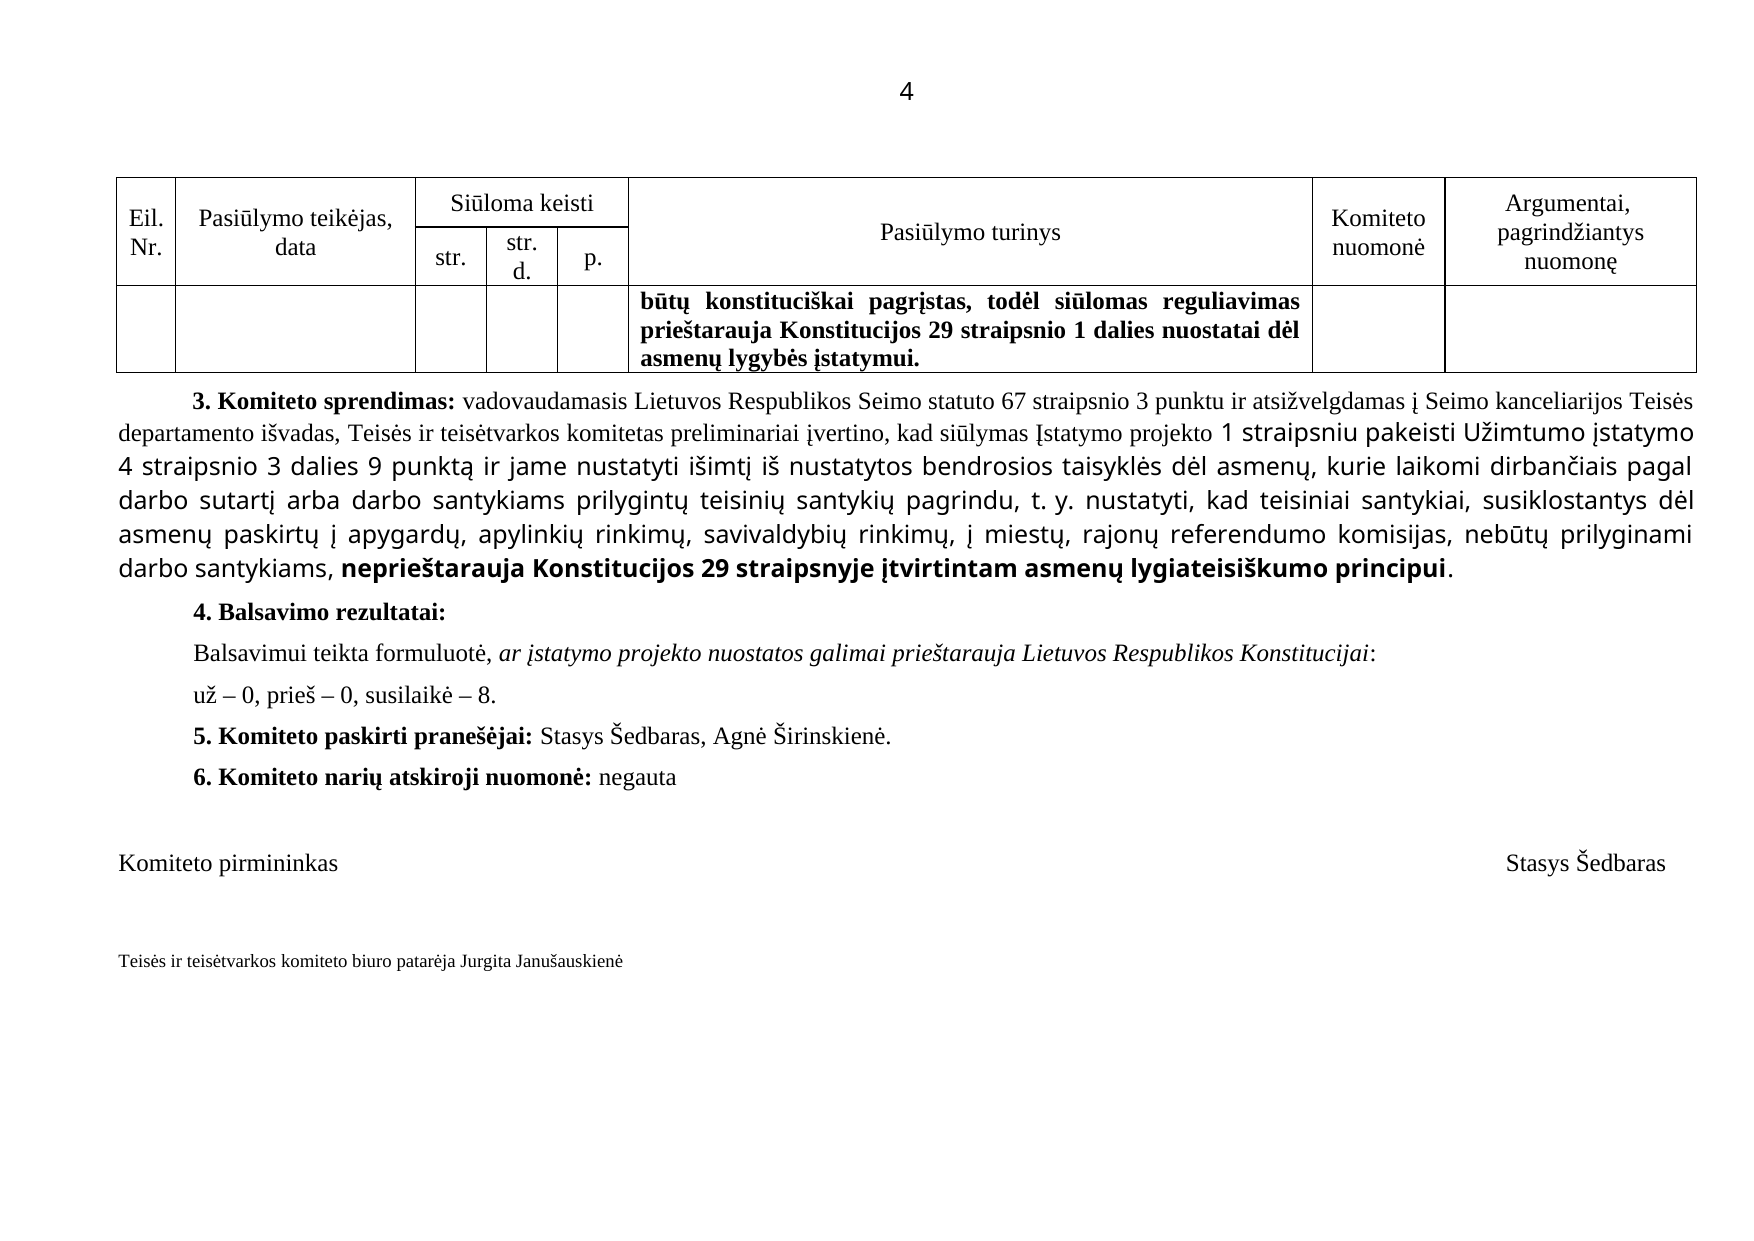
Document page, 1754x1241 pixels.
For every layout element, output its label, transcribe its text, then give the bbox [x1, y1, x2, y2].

table_header Komiteto nuomonė [1313, 178, 1444, 285]
table_cell [176, 286, 415, 372]
table_header Pasiūlymo turinys [629, 178, 1312, 285]
table_header Pasiūlymo teikėjas, data [176, 178, 415, 285]
table_cell [487, 286, 557, 372]
text 5. Komiteto paskirti pranešėjai: Stasys Šedbaras, Agnė Širinskienė. [118, 721, 1695, 750]
table_header Argumentai, pagrindžiantys nuomonę [1446, 178, 1696, 285]
table_cell [1446, 286, 1696, 372]
table_cell [1313, 286, 1444, 372]
text Balsavimui teikta formuluotė, ar įstatymo projekto nuostatos galimai prieštarauja Lietuvos Respublikos Konstitucijai: [118, 638, 1695, 667]
text 4. Balsavimo rezultatai: [118, 597, 1695, 626]
table_cell str. [416, 228, 486, 285]
table_cell [117, 286, 175, 372]
text Teisės ir teisėtvarkos komiteto biuro patarėja Jurgita Janušauskienė [118, 949, 1695, 971]
table_header Siūloma keisti [416, 178, 628, 226]
table_header Eil. Nr. [117, 178, 175, 285]
table_cell [416, 286, 486, 372]
table_cell p. [558, 228, 628, 285]
text 3. Komiteto sprendimas: vadovaudamasis Lietuvos Respublikos Seimo statuto 67 straipsnio 3 punktu ir atsižvelgdamas į Seimo kanceliarijos Teisės departamento išvadas, Teisės ir teisėtvarkos komitetas preliminariai įvertino, kad siūlymas Įstatymo projekto 1 straipsniu pakeisti Užimtumo įstatymo 4 straipsnio 3 dalies 9 punktą ir jame nustatyti išimtį iš nustatytos bendrosios taisyklės dėl asmenų, kurie laikomi dirbančiais pagal darbo sutartį arba darbo santykiams prilygintų teisinių santykių pagrindu, t. y. nustatyti, kad teisiniai santykiai, susiklostantys dėl asmenų paskirtų į apygardų, apylinkių rinkimų, savivaldybių rinkimų, į miestų, rajonų referendumo komisijas, nebūtų prilyginami darbo santykiams, neprieštarauja Konstitucijos 29 straipsnyje įtvirtintam asmenų lygiateisiškumo principui. [118, 386, 1695, 585]
table_cell [558, 286, 628, 372]
table_cell būtų konstituciškai pagrįstas, todėl siūlomas reguliavimas prieštarauja Konstitucijos 29 straipsnio 1 dalies nuostatai dėl asmenų lygybės įstatymui. [629, 286, 1312, 372]
text Komiteto pirmininkas (Parašas) Stasys Šedbaras [118, 848, 1695, 877]
table_cell str. d. [487, 228, 557, 285]
text už – 0, prieš – 0, susilaikė – 8. [118, 680, 1695, 708]
text 6. Komiteto narių atskiroji nuomonė: negauta [118, 762, 1695, 791]
